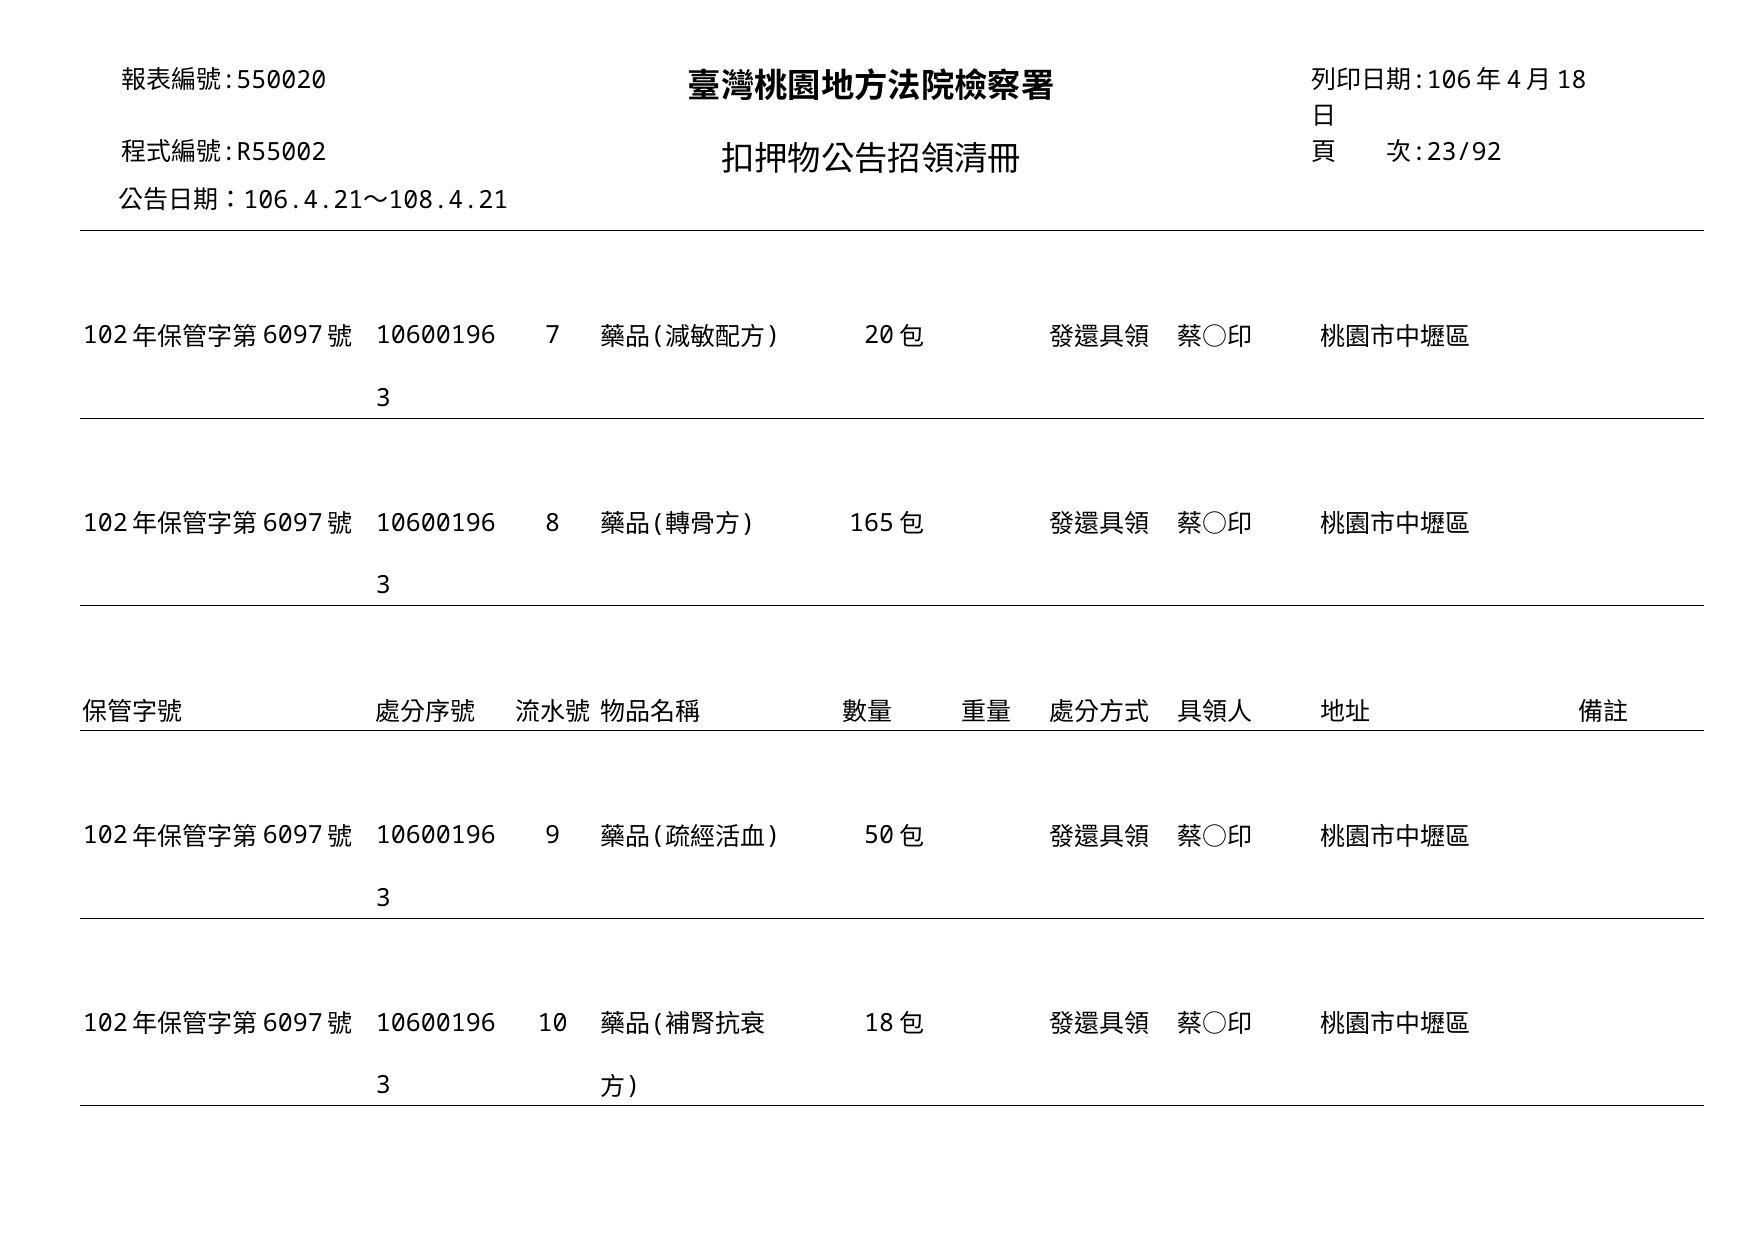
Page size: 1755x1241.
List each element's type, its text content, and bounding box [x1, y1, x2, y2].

table_cell [927, 419, 1046, 605]
table_cell [1575, 919, 1704, 1105]
table_cell 8 [507, 419, 597, 605]
table_cell [927, 231, 1046, 417]
table_cell 桃園市中壢區 [1317, 231, 1575, 417]
table_header 流水號 [507, 668, 597, 730]
table_cell 蔡○印 [1175, 919, 1317, 1105]
table_cell 165包 [808, 419, 927, 605]
table_cell 50包 [808, 731, 927, 917]
table_cell 102年保管字第6097號 [80, 231, 373, 417]
table_cell 蔡○印 [1175, 231, 1317, 417]
table_cell 藥品(轉骨方) [597, 419, 807, 605]
table_cell [1575, 419, 1704, 605]
table_cell 106001963 [373, 419, 507, 605]
table_cell 102年保管字第6097號 [80, 419, 373, 605]
table_header 物品名稱 [597, 668, 807, 730]
table_cell 藥品(疏經活血) [597, 731, 807, 917]
table_cell [927, 919, 1046, 1105]
table_header 處分序號 [373, 668, 507, 730]
table_cell 發還具領 [1046, 731, 1175, 917]
table_cell 藥品(補腎抗衰方) [597, 919, 807, 1105]
table_cell [1575, 231, 1704, 417]
table_cell 18包 [808, 919, 927, 1105]
table_header 處分方式 [1046, 668, 1175, 730]
table_header 備註 [1575, 668, 1704, 730]
table_header 地址 [1317, 668, 1575, 730]
table_cell 蔡○印 [1175, 419, 1317, 605]
table_cell 20包 [808, 231, 927, 417]
table_cell 桃園市中壢區 [1317, 419, 1575, 605]
table_cell 102年保管字第6097號 [80, 731, 373, 917]
table_cell 106001963 [373, 919, 507, 1105]
table_cell 發還具領 [1046, 419, 1175, 605]
table_cell 9 [507, 731, 597, 917]
table_header 數量 [808, 668, 927, 730]
table_cell 發還具領 [1046, 231, 1175, 417]
table_cell 102年保管字第6097號 [80, 919, 373, 1105]
table_header 具領人 [1175, 668, 1317, 730]
table_cell 桃園市中壢區 [1317, 919, 1575, 1105]
table_header 重量 [927, 668, 1046, 730]
table_cell 藥品(減敏配方) [597, 231, 807, 417]
table_header 保管字號 [80, 668, 373, 730]
table_cell 蔡○印 [1175, 731, 1317, 917]
table_cell 10 [507, 919, 597, 1105]
table_cell 發還具領 [1046, 919, 1175, 1105]
table_cell [927, 731, 1046, 917]
table_cell [1575, 731, 1704, 917]
table_cell 106001963 [373, 731, 507, 917]
table_cell 桃園市中壢區 [1317, 731, 1575, 917]
table_cell 7 [507, 231, 597, 417]
table_cell 106001963 [373, 231, 507, 417]
